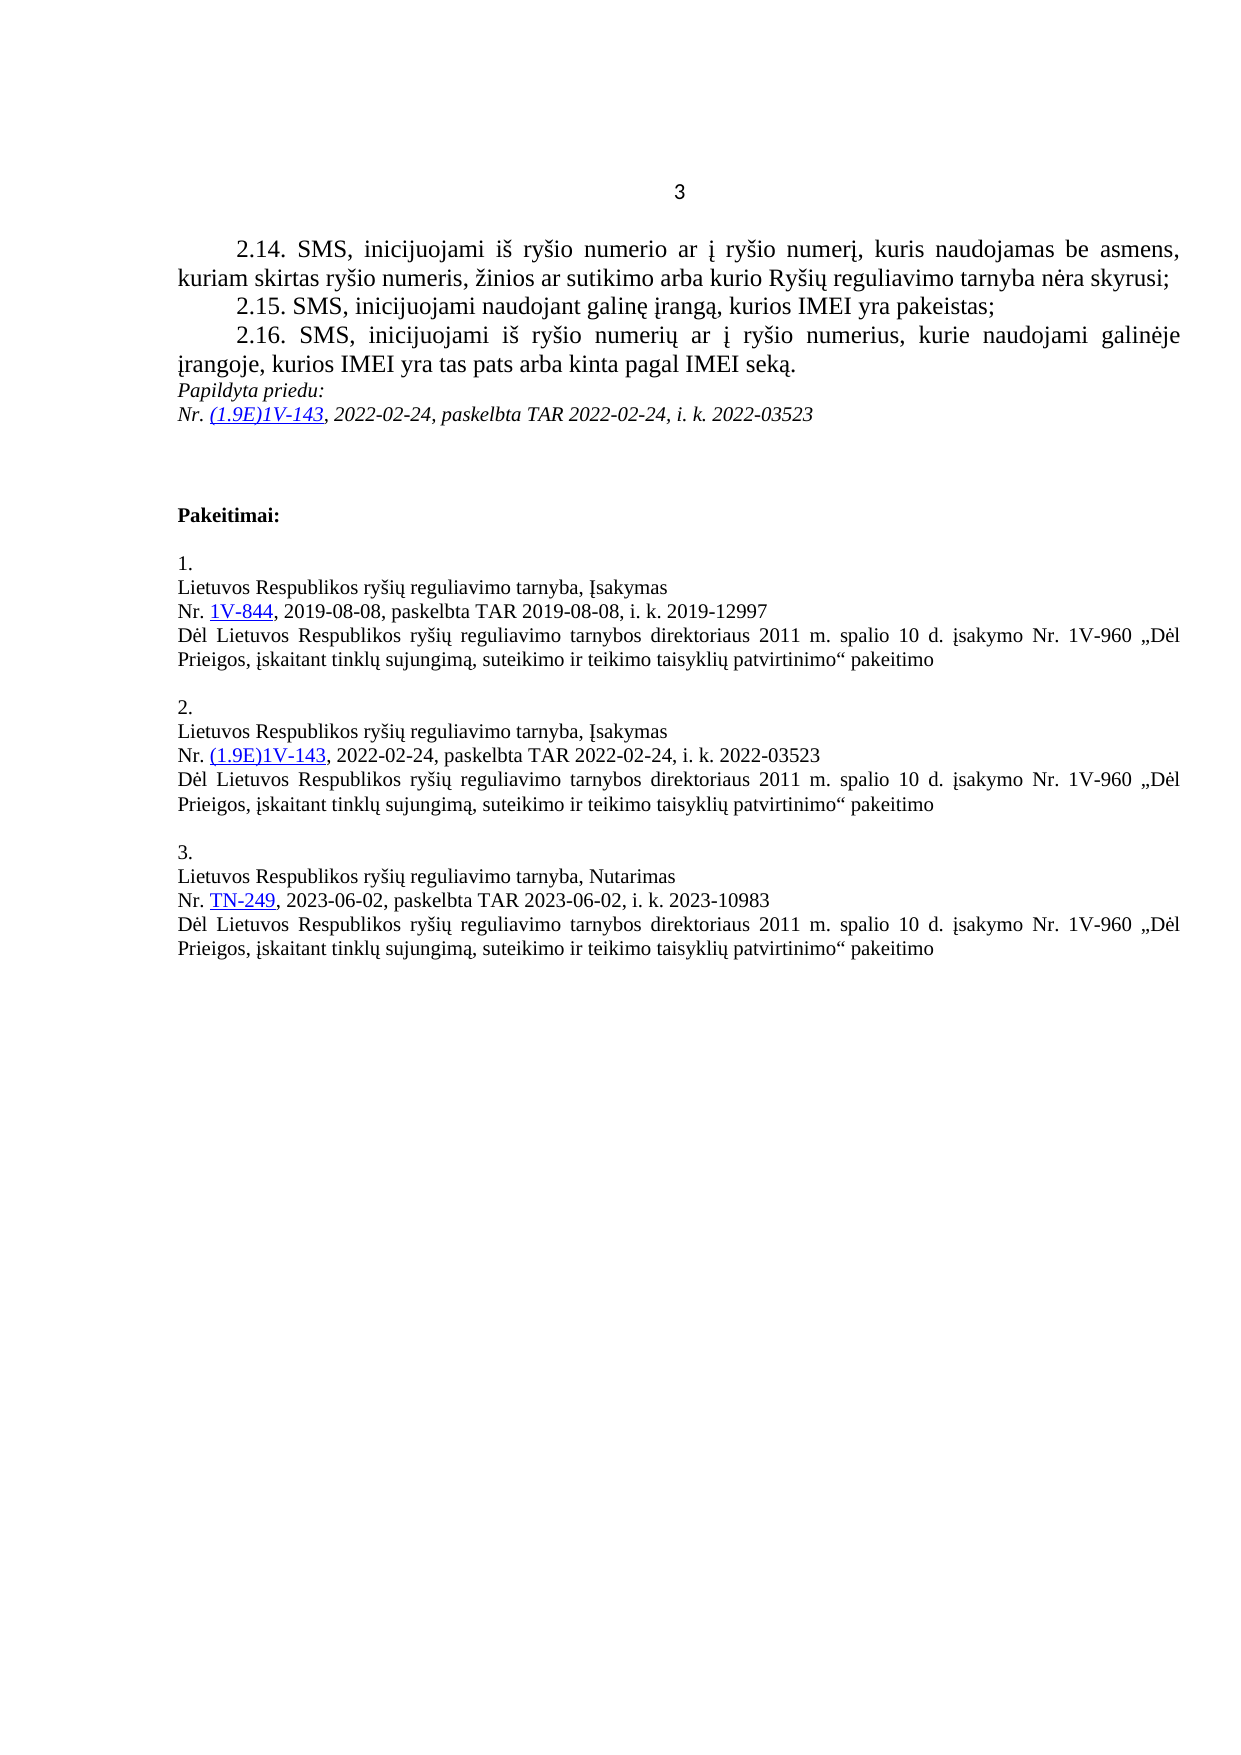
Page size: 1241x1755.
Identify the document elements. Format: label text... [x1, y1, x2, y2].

text 2.15. SMS, inicijuojami naudojant galinę įrangą, kurios IMEI yra pakeistas; [177, 291, 1181, 320]
text Lietuvos Respublikos ryšių reguliavimo tarnyba, Nutarimas [177, 864, 1181, 888]
text 1. [177, 551, 1181, 575]
text Nr. (1.9E)1V-143, 2022-02-24, paskelbta TAR 2022-02-24, i. k. 2022-03523 [177, 743, 1181, 767]
text Dėl Lietuvos Respublikos ryšių reguliavimo tarnybos direktoriaus 2011 m. spalio 10 d. įsakymo Nr. 1V-960 „Dėl Prieigos, įskaitant tinklų sujungimą, suteikimo ir teikimo taisyklių patvirtinimo“ pakeitimo [177, 767, 1181, 816]
text 2.14. SMS, inicijuojami iš ryšio numerio ar į ryšio numerį, kuris naudojamas be asmens, kuriam skirtas ryšio numeris, žinios ar sutikimo arba kurio Ryšių reguliavimo tarnyba nėra skyrusi; [177, 234, 1181, 291]
text Nr. 1V-844, 2019-08-08, paskelbta TAR 2019-08-08, i. k. 2019-12997 [177, 599, 1181, 623]
text Dėl Lietuvos Respublikos ryšių reguliavimo tarnybos direktoriaus 2011 m. spalio 10 d. įsakymo Nr. 1V-960 „Dėl Prieigos, įskaitant tinklų sujungimą, suteikimo ir teikimo taisyklių patvirtinimo“ pakeitimo [177, 623, 1181, 671]
text Lietuvos Respublikos ryšių reguliavimo tarnyba, Įsakymas [177, 575, 1181, 599]
text Nr. TN-249, 2023-06-02, paskelbta TAR 2023-06-02, i. k. 2023-10983 [177, 888, 1181, 912]
text Lietuvos Respublikos ryšių reguliavimo tarnyba, Įsakymas [177, 719, 1181, 743]
text 3. [177, 839, 1181, 864]
text Papildyta priedu: [177, 378, 1181, 402]
text Nr. (1.9E)1V-143, 2022-02-24, paskelbta TAR 2022-02-24, i. k. 2022-03523 [177, 402, 1181, 426]
text Pakeitimai: [177, 503, 1181, 527]
text Dėl Lietuvos Respublikos ryšių reguliavimo tarnybos direktoriaus 2011 m. spalio 10 d. įsakymo Nr. 1V-960 „Dėl Prieigos, įskaitant tinklų sujungimą, suteikimo ir teikimo taisyklių patvirtinimo“ pakeitimo [177, 912, 1181, 960]
text 2.16. SMS, inicijuojami iš ryšio numerių ar į ryšio numerius, kurie naudojami galinėje įrangoje, kurios IMEI yra tas pats arba kinta pagal IMEI seką. [177, 320, 1181, 378]
text 2. [177, 695, 1181, 719]
